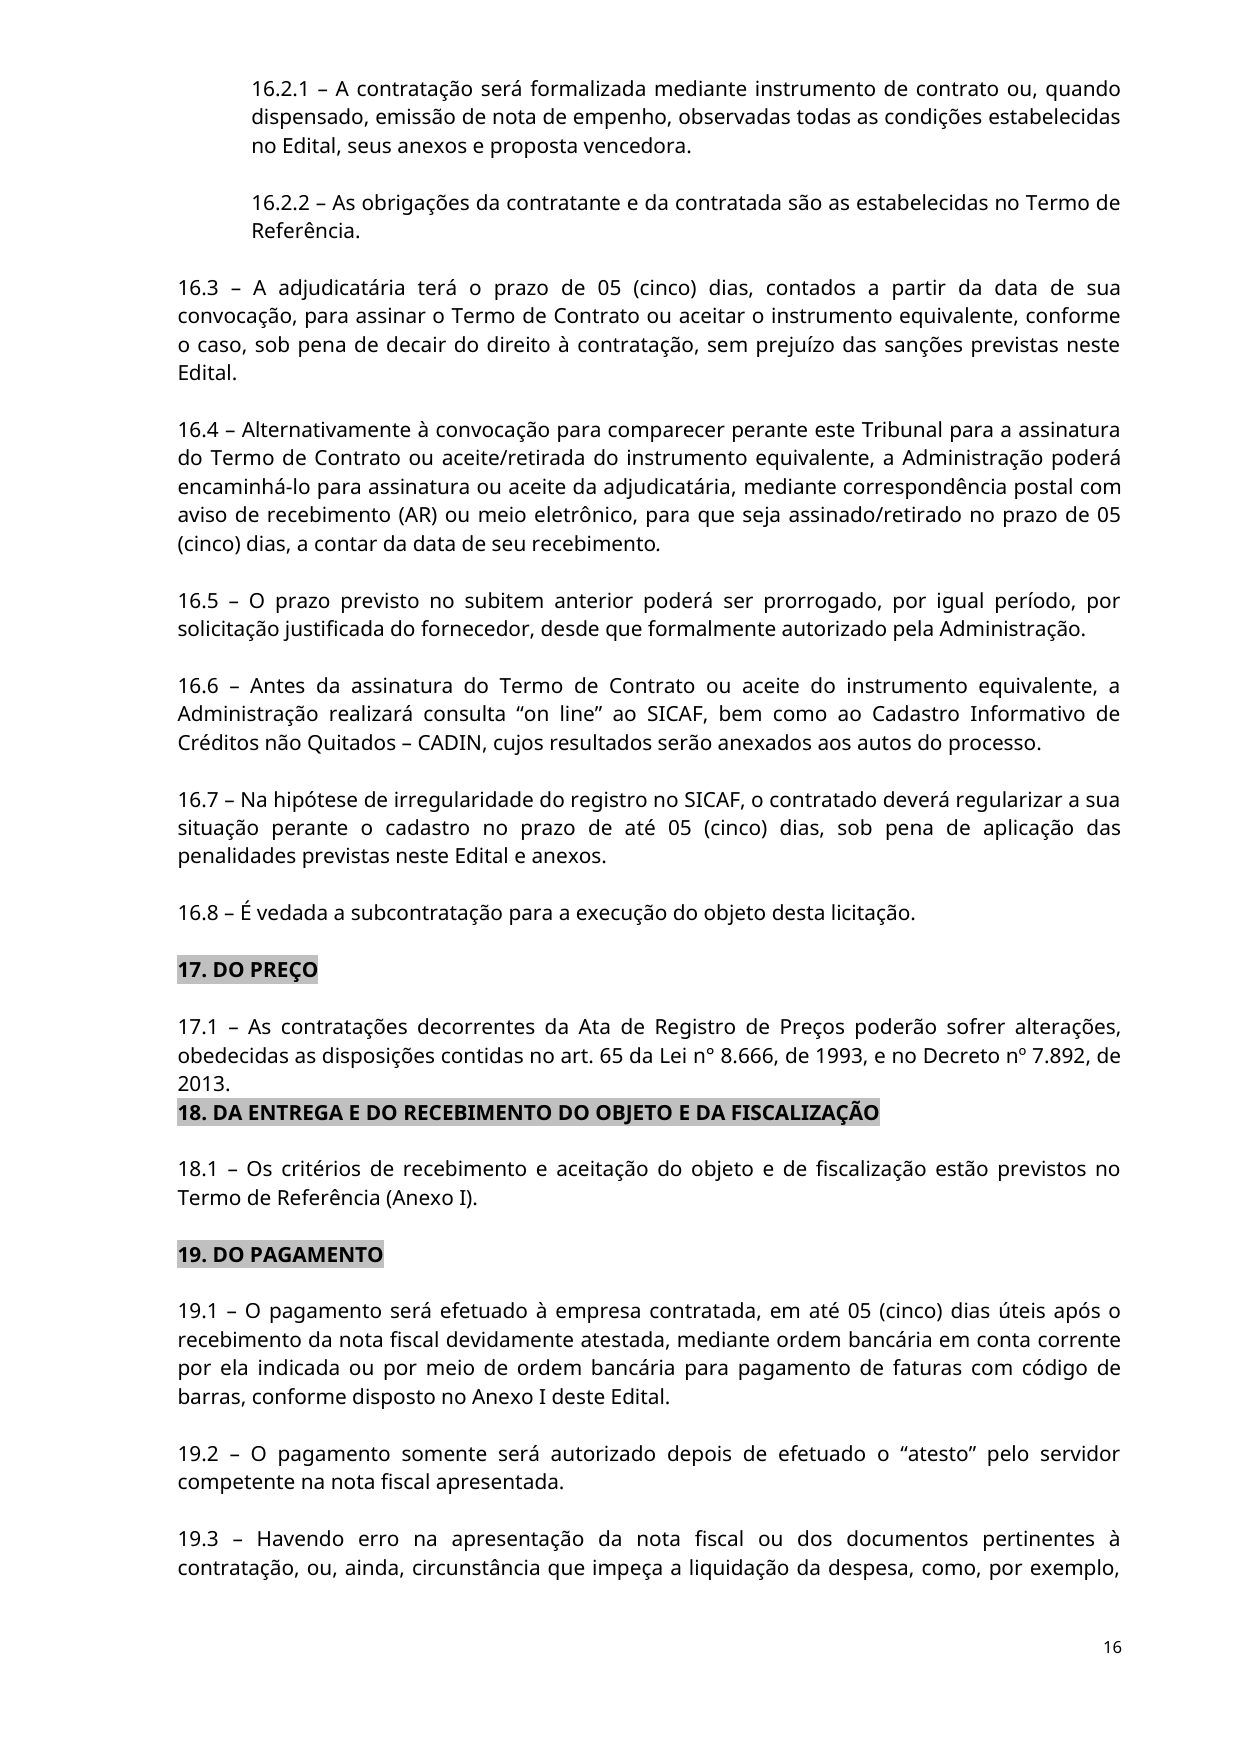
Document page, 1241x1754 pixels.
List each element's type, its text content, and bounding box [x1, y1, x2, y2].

text 16.8 – É vedada a subcontratação para a execução do objeto desta licitação. [177, 898, 1122, 927]
text 16.2.1 – A contratação será formalizada mediante instrumento de contrato ou, quando dispensado, emissão de nota de empenho, observadas todas as condições estabelecidas no Edital, seus anexos e proposta vencedora. [251, 74, 1122, 159]
text 16.7 – Na hipótese de irregularidade do registro no SICAF, o contratado deverá regularizar a sua situação perante o cadastro no prazo de até 05 (cinco) dias, sob pena de aplicação das penalidades previstas neste Edital e anexos. [177, 785, 1122, 870]
text 16.6 – Antes da assinatura do Termo de Contrato ou aceite do instrumento equivalente, a Administração realizará consulta “on line” ao SICAF, bem como ao Cadastro Informativo de Créditos não Quitados – CADIN, cujos resultados serão anexados aos autos do processo. [177, 671, 1122, 756]
text 16.5 – O prazo previsto no subitem anterior poderá ser prorrogado, por igual período, por solicitação justificada do fornecedor, desde que formalmente autorizado pela Administração. [177, 586, 1122, 643]
text 19.1 – O pagamento será efetuado à empresa contratada, em até 05 (cinco) dias úteis após o recebimento da nota fiscal devidamente atestada, mediante ordem bancária em conta corrente por ela indicada ou por meio de ordem bancária para pagamento de faturas com código de barras, conforme disposto no Anexo I deste Edital. [177, 1297, 1122, 1410]
text 18. DA ENTREGA E DO RECEBIMENTO DO OBJETO E DA FISCALIZAÇÃO [177, 1098, 1122, 1126]
text 17. DO PREÇO [177, 955, 1122, 984]
text 16.3 – A adjudicatária terá o prazo de 05 (cinco) dias, contados a partir da data de sua convocação, para assinar o Termo de Contrato ou aceitar o instrumento equivalente, conforme o caso, sob pena de decair do direito à contratação, sem prejuízo das sanções previstas neste Edital. [177, 273, 1122, 387]
text 18.1 – Os critérios de recebimento e aceitação do objeto e de fiscalização estão previstos no Termo de Referência (Anexo I). [177, 1154, 1122, 1211]
text 16.4 – Alternativamente à convocação para comparecer perante este Tribunal para a assinatura do Termo de Contrato ou aceite/retirada do instrumento equivalente, a Administração poderá encaminhá-lo para assinatura ou aceite da adjudicatária, mediante correspondência postal com aviso de recebimento (AR) ou meio eletrônico, para que seja assinado/retirado no prazo de 05 (cinco) dias, a contar da data de seu recebimento. [177, 415, 1122, 557]
text 19. DO PAGAMENTO [177, 1240, 1122, 1268]
text 19.3 – Havendo erro na apresentação da nota fiscal ou dos documentos pertinentes à contratação, ou, ainda, circunstância que impeça a liquidação da despesa, como, por exemplo, [177, 1524, 1122, 1581]
text 17.1 – As contratações decorrentes da Ata de Registro de Preços poderão sofrer alterações, obedecidas as disposições contidas no art. 65 da Lei n° 8.666, de 1993, e no Decreto nº 7.892, de 2013. [177, 1012, 1122, 1098]
text 19.2 – O pagamento somente será autorizado depois de efetuado o “atesto” pelo servidor competente na nota fiscal apresentada. [177, 1439, 1122, 1496]
text 16.2.2 – As obrigações da contratante e da contratada são as estabelecidas no Termo de Referência. [251, 188, 1122, 244]
